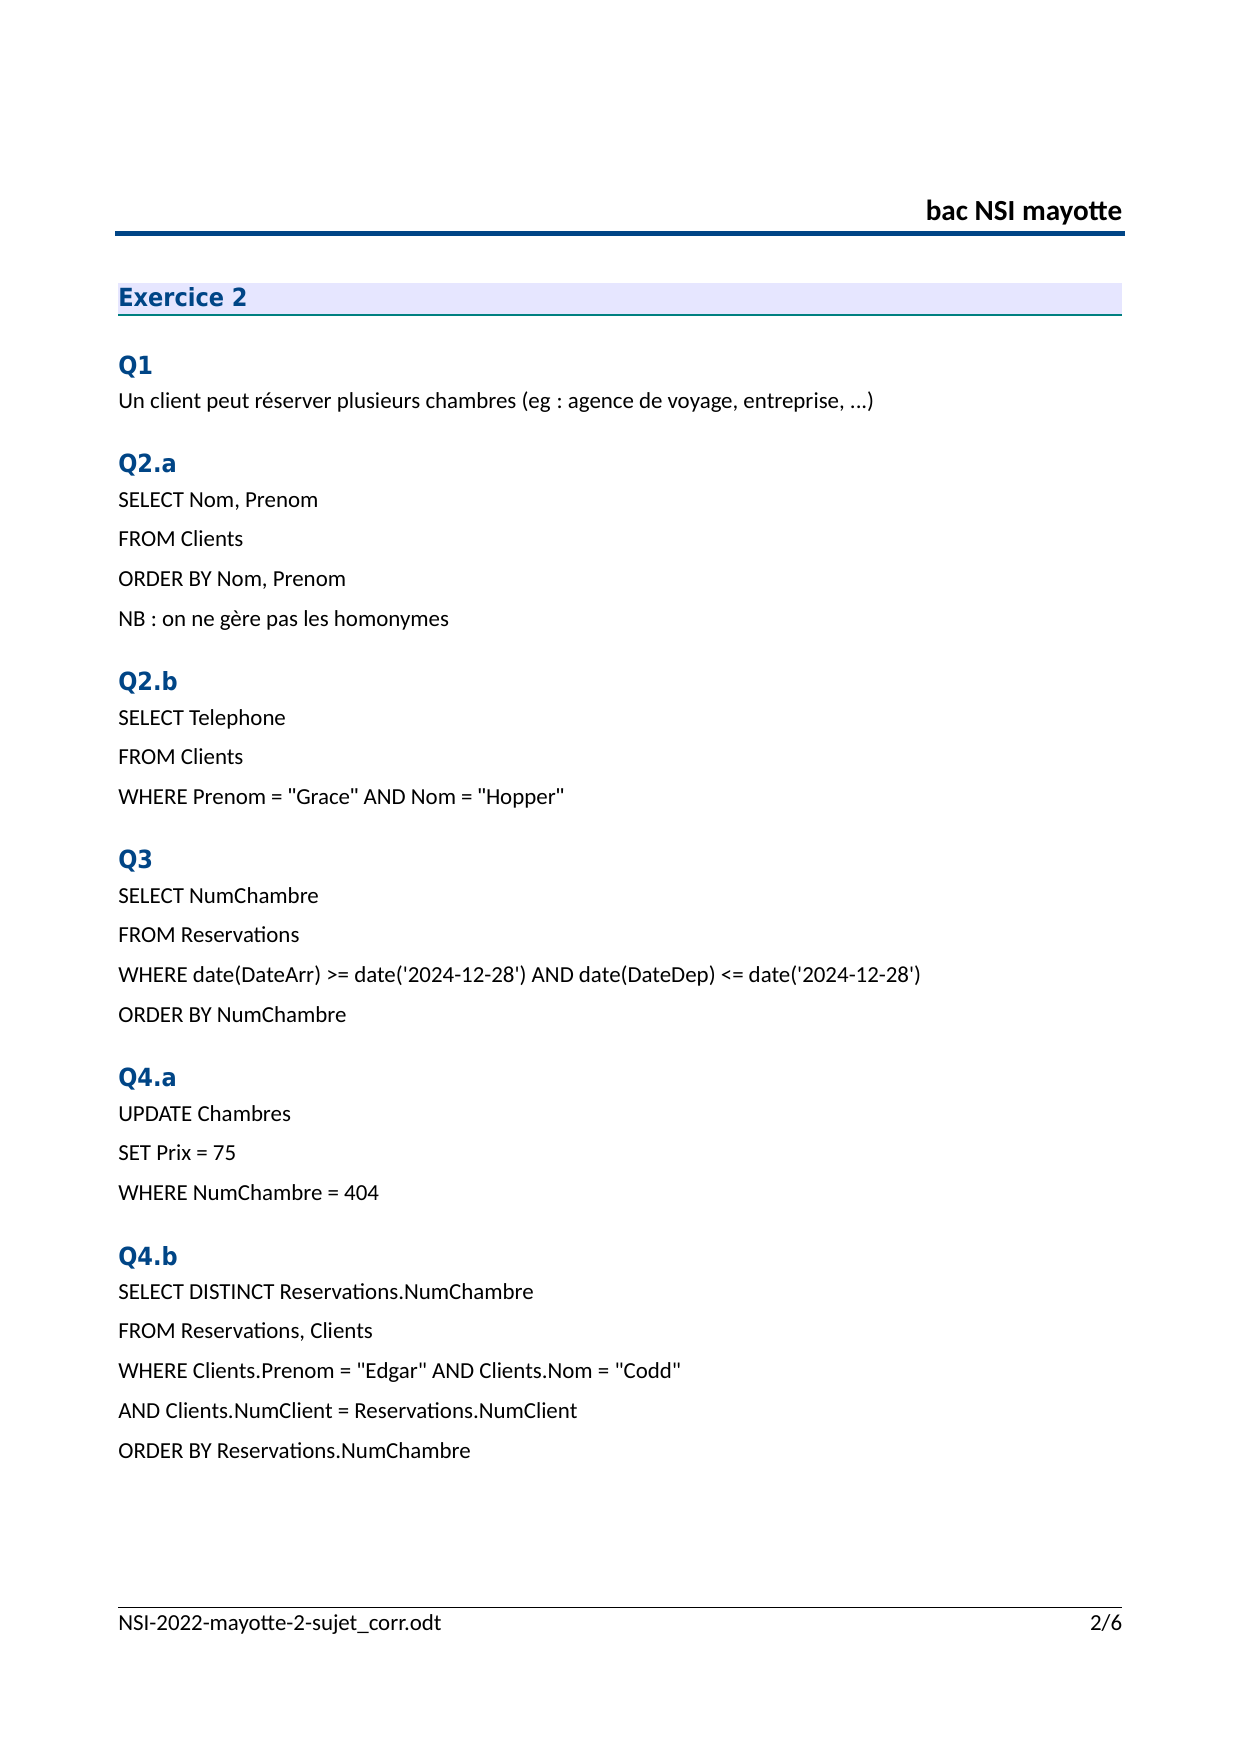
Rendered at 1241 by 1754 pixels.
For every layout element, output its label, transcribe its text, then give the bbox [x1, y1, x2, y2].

text FROM Clients [118, 524, 1122, 553]
subtitle Q2.b [118, 668, 1122, 697]
subtitle Q2.a [118, 450, 1122, 479]
subtitle Q3 [118, 846, 1122, 875]
subtitle Q1 [118, 351, 1122, 380]
text FROM Reservations [118, 921, 1122, 949]
text FROM Clients [118, 742, 1122, 771]
text WHERE date(DateArr) >= date('2024-12-28') AND date(DateDep) <= date('2024-12-28') [118, 960, 1122, 988]
text ORDER BY Reservations.NumChambre [118, 1436, 1122, 1464]
text WHERE Prenom = "Grace" AND Nom = "Hopper" [118, 782, 1122, 810]
subtitle Q4.b [118, 1242, 1122, 1271]
subtitle Exercice 2 [118, 283, 1122, 314]
text NB : on ne gère pas les homonymes [118, 604, 1122, 632]
text ORDER BY NumChambre [118, 1000, 1122, 1028]
text FROM Reservations, Clients [118, 1317, 1122, 1345]
text SELECT Nom, Prenom [118, 485, 1122, 513]
text UPDATE Chambres [118, 1099, 1122, 1127]
text SELECT DISTINCT Reservations.NumChambre [118, 1277, 1122, 1305]
text SELECT NumChambre [118, 881, 1122, 909]
text ORDER BY Nom, Prenom [118, 564, 1122, 592]
text WHERE NumChambre = 404 [118, 1178, 1122, 1206]
text WHERE Clients.Prenom = "Edgar" AND Clients.Nom = "Codd" [118, 1356, 1122, 1384]
text Un client peut réserver plusieurs chambres (eg : agence de voyage, entreprise, ...) [118, 386, 1122, 414]
text SET Prix = 75 [118, 1138, 1122, 1167]
subtitle Q4.a [118, 1064, 1122, 1093]
text SELECT Telephone [118, 703, 1122, 731]
text AND Clients.NumClient = Reservations.NumClient [118, 1396, 1122, 1424]
